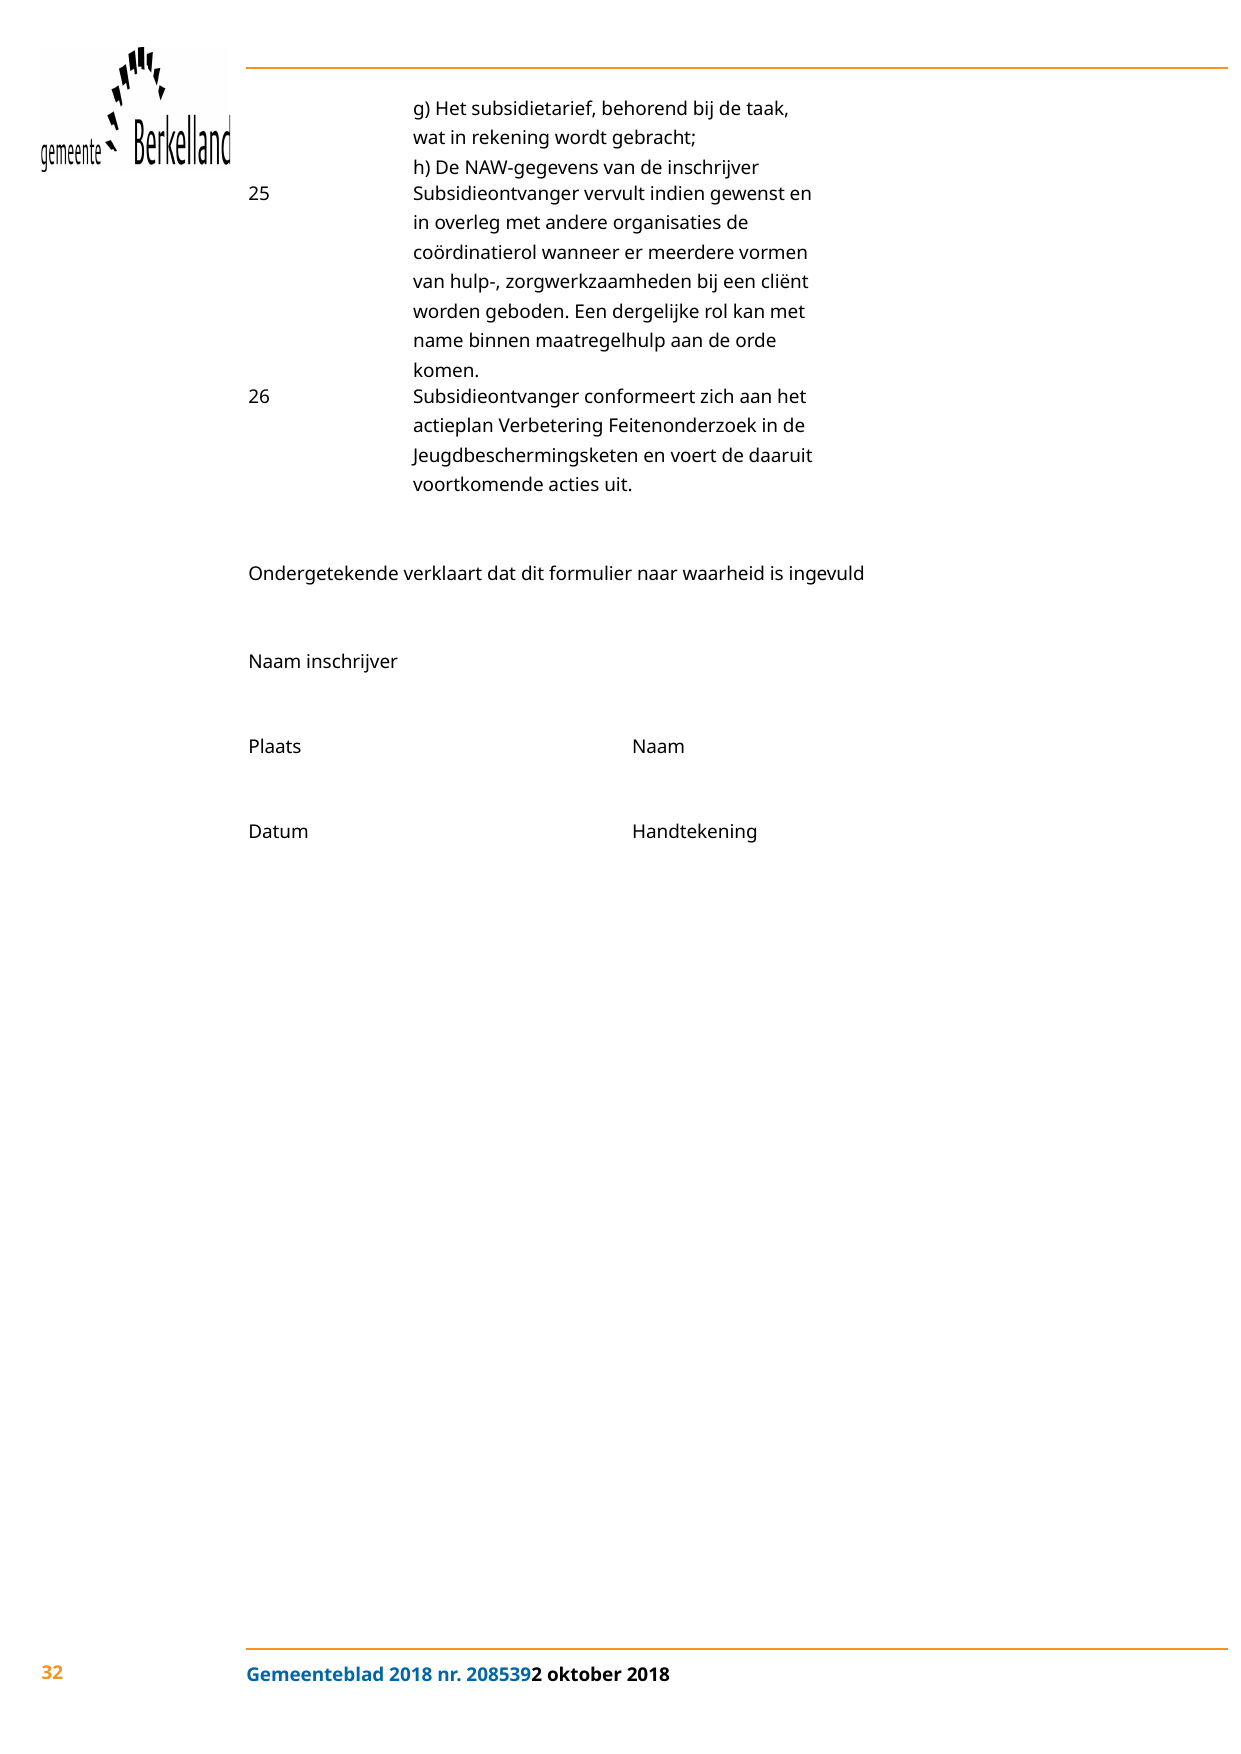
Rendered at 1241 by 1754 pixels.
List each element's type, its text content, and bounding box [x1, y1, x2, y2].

table_cell [816, 704, 1152, 789]
table_cell Handtekening [632, 789, 816, 874]
table_cell [432, 789, 632, 874]
table_cell [816, 789, 1152, 874]
table_cell Subsidieontvanger conformeert zich aan het actieplan Verbetering Feitenonderzoek in de Jeugdbeschermingsketen en voert de daaruit voortkomende acties uit. [413, 383, 822, 497]
table_cell [822, 180, 987, 383]
table_cell [987, 180, 1152, 383]
table_cell 25 [248, 180, 413, 383]
table_header [432, 649, 1152, 704]
table_cell [248, 95, 413, 180]
text Ondergetekende verklaart dat dit formulier naar waarheid is ingevuld [248, 560, 1152, 586]
table_header Naam inschrijver [248, 649, 432, 704]
table_cell [987, 95, 1152, 180]
table_cell Datum [248, 789, 432, 874]
table_cell [822, 95, 987, 180]
table_cell Subsidieontvanger vervult indien gewenst en in overleg met andere organisaties de coördinatierol wanneer er meerdere vormen van hulp-, zorgwerkzaamheden bij een cliënt worden geboden. Een dergelijke rol kan met name binnen maatregelhulp aan de orde komen. [413, 180, 822, 383]
table_cell Naam [632, 704, 816, 789]
table_cell Plaats [248, 704, 432, 789]
picture [41, 47, 231, 172]
table_cell [432, 704, 632, 789]
table_cell [822, 383, 987, 497]
table_cell 26 [248, 383, 413, 497]
table_cell g) Het subsidietarief, behorend bij de taak, wat in rekening wordt gebracht; h) De NAW-gegevens van de inschrijver [413, 95, 822, 180]
table_cell [987, 383, 1152, 497]
